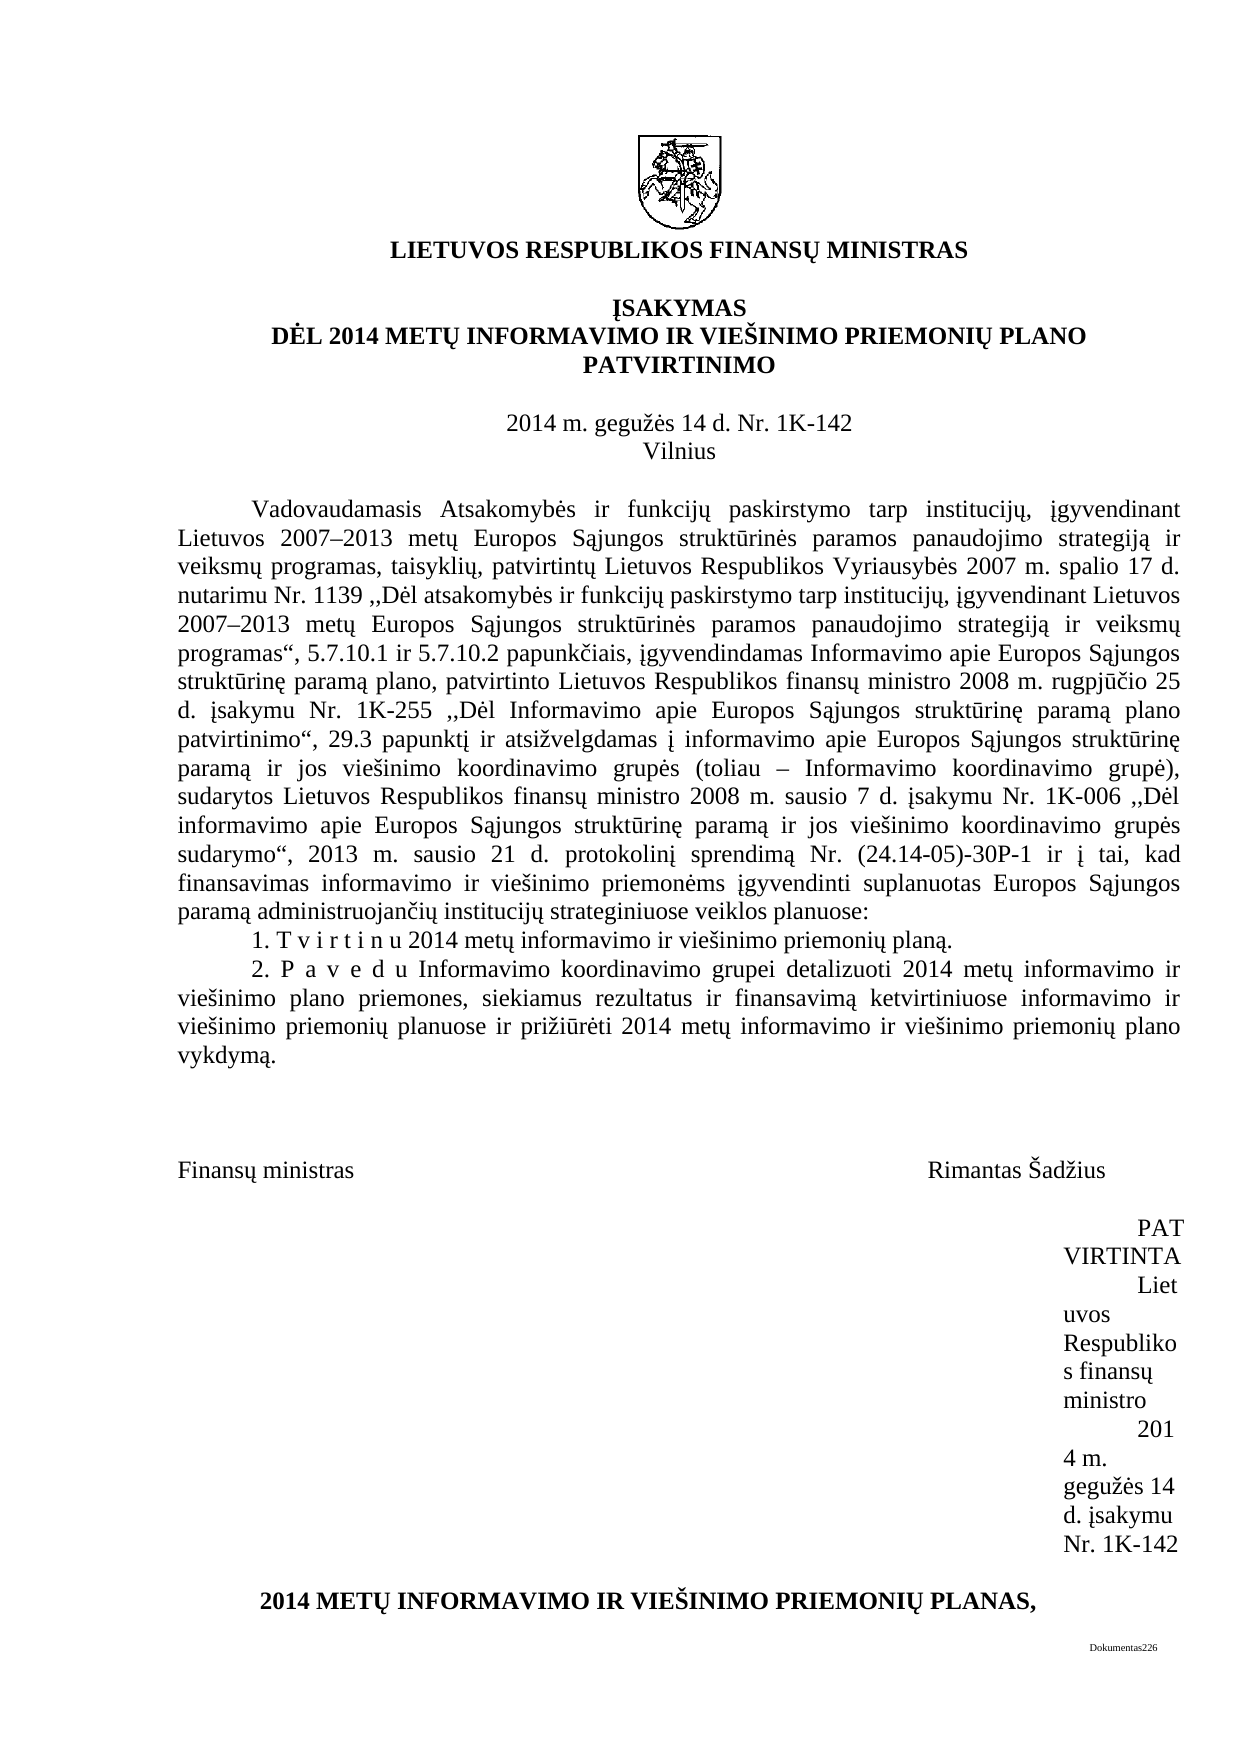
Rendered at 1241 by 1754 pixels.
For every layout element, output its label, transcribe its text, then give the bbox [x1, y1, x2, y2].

text Finansų ministras Rimantas Šadžius [177, 1155, 1181, 1184]
text 2. P a v e d u Informavimo koordinavimo grupei detalizuoti 2014 metų informavimo ir viešinimo plano priemones, siekiamus rezultatus ir finansavimą ketvirtiniuose informavimo ir viešinimo priemonių planuose ir prižiūrėti 2014 metų informavimo ir viešinimo priemonių plano vykdymą. [177, 954, 1181, 1069]
text 2014 METŲ INFORMAVIMO IR VIEŠINIMO PRIEMONIŲ PLANAS, [118, 1586, 1184, 1615]
text Vadovaudamasis Atsakomybės ir funkcijų paskirstymo tarp institucijų, įgyvendinant Lietuvos 2007–2013 metų Europos Sąjungos struktūrinės paramos panaudojimo strategiją ir veiksmų programas, taisyklių, patvirtintų Lietuvos Respublikos Vyriausybės 2007 m. spalio 17 d. nutarimu Nr. 1139 ,,Dėl atsakomybės ir funkcijų paskirstymo tarp institucijų, įgyvendinant Lietuvos 2007–2013 metų Europos Sąjungos struktūrinės paramos panaudojimo strategiją ir veiksmų programas“, 5.7.10.1 ir 5.7.10.2 papunkčiais, įgyvendindamas Informavimo apie Europos Sąjungos struktūrinę paramą plano, patvirtinto Lietuvos Respublikos finansų ministro 2008 m. rugpjūčio 25 d. įsakymu Nr. 1K-255 ,,Dėl Informavimo apie Europos Sąjungos struktūrinę paramą plano patvirtinimo“, 29.3 papunktį ir atsižvelgdamas į informavimo apie Europos Sąjungos struktūrinę paramą ir jos viešinimo koordinavimo grupės (toliau – Informavimo koordinavimo grupė), sudarytos Lietuvos Respublikos finansų ministro 2008 m. sausio 7 d. įsakymu Nr. 1K-006 ,,Dėl informavimo apie Europos Sąjungos struktūrinę paramą ir jos viešinimo koordinavimo grupės sudarymo“, 2013 m. sausio 21 d. protokolinį sprendimą Nr. (24.14-05)-30P-1 ir į tai, kad finansavimas informavimo ir viešinimo priemonėms įgyvendinti suplanuotas Europos Sąjungos paramą administruojančių institucijų strateginiuose veiklos planuose: [177, 494, 1181, 925]
text PATVIRTINTA [1063, 1213, 1184, 1270]
text ĮSAKYMAS [177, 293, 1181, 321]
text LIETUVOS RESPUBLIKOS FINANSŲ MINISTRAS [177, 235, 1181, 264]
text DĖL 2014 METŲ INFORMAVIMO IR VIEŠINIMO PRIEMONIŲ PLANO [177, 321, 1181, 350]
text 2014 m. gegužės 14 d. Nr. 1K-142 [177, 408, 1181, 436]
text 1. T v i r t i n u 2014 metų informavimo ir viešinimo priemonių planą. [251, 925, 1181, 954]
text 2014 m. gegužės 14 d. įsakymu Nr. 1K-142 [1063, 1414, 1184, 1558]
text Vilnius [177, 436, 1181, 465]
text Lietuvos Respublikos finansų ministro [1063, 1270, 1184, 1414]
text PATVIRTINIMO [177, 350, 1181, 379]
